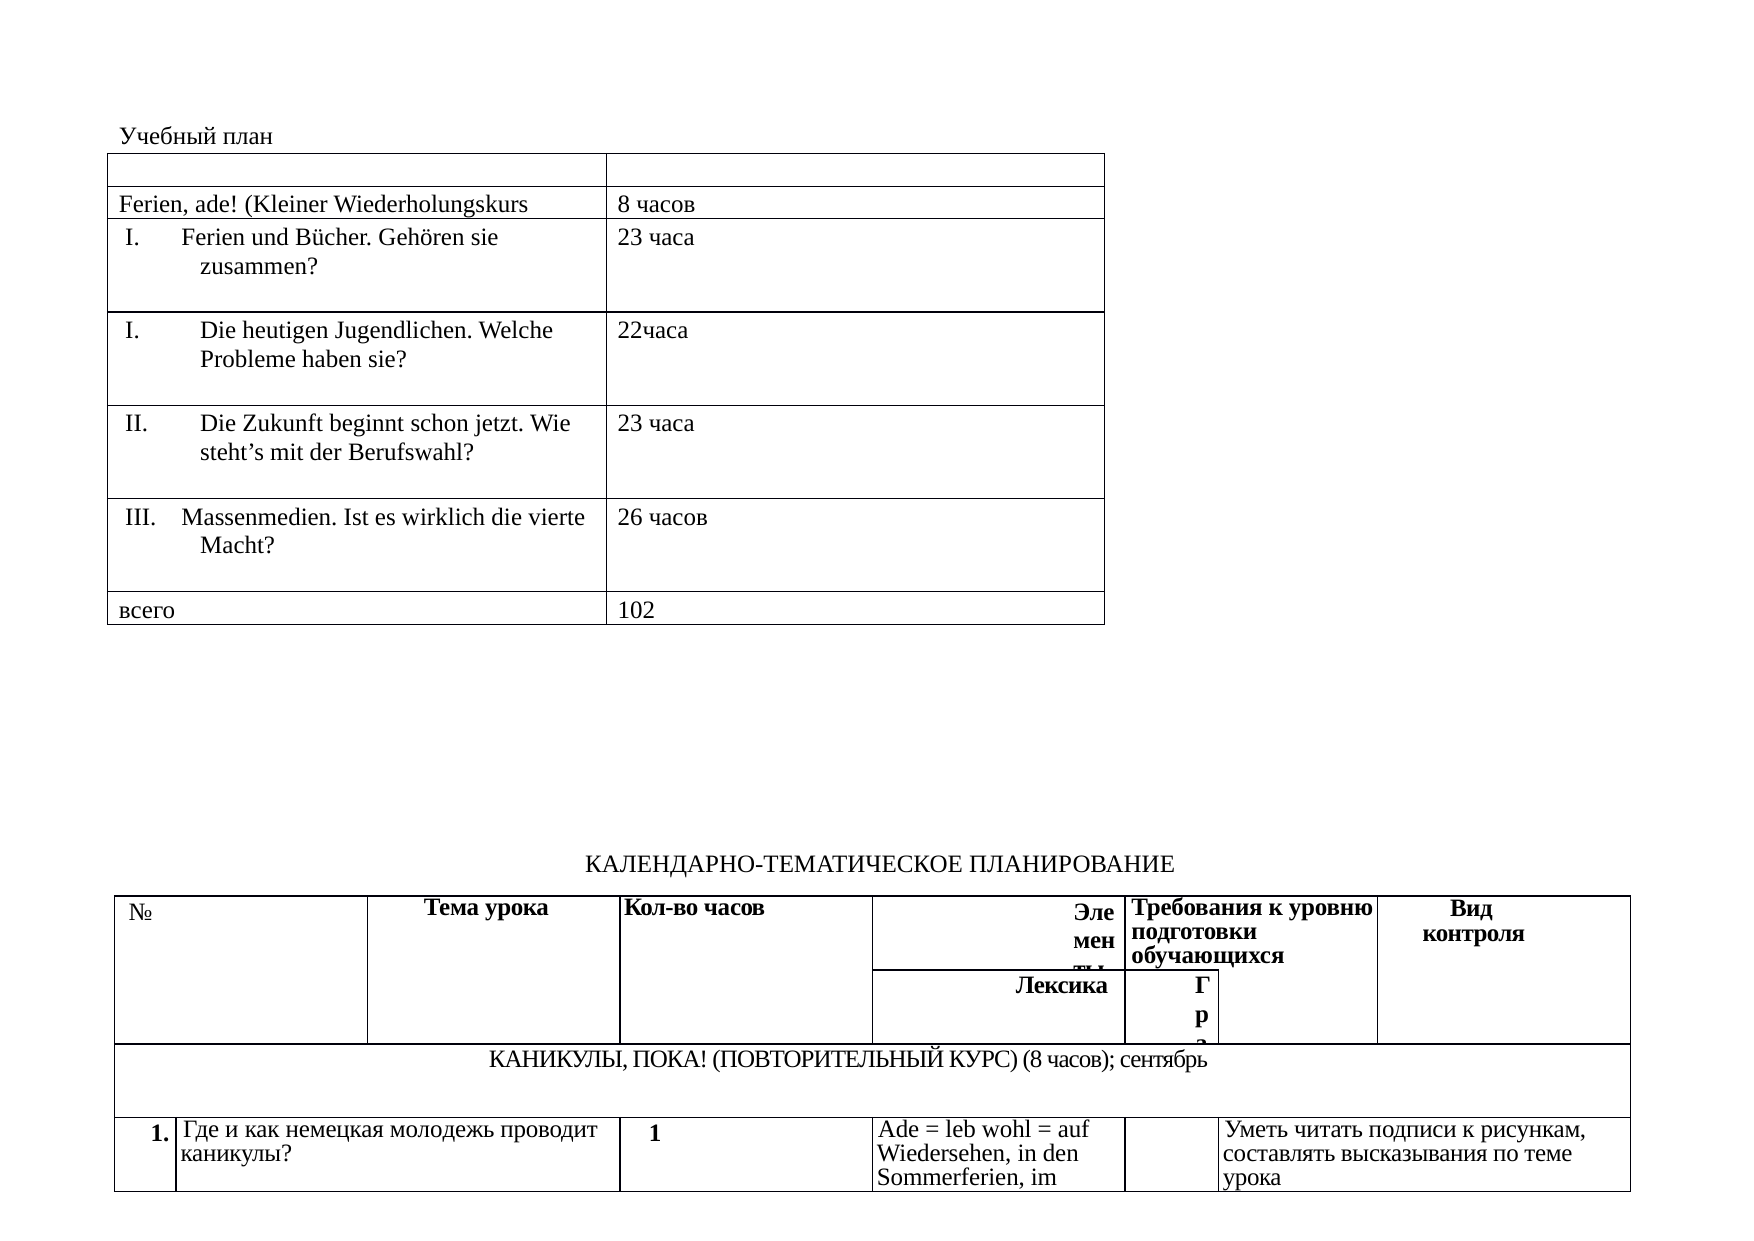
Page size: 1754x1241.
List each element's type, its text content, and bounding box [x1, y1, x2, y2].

text Учебный план [119, 121, 1635, 150]
table_cell 1. [115, 1118, 175, 1191]
table_cell 102 [607, 592, 1104, 623]
table_header [108, 154, 606, 186]
table_cell всего [108, 592, 606, 623]
table_header Кол-во часов [621, 897, 872, 1043]
table_cell Die Zukunft beginnt schon jetzt. Wie steht’s mit der Berufswahl? [108, 406, 606, 498]
table_cell Die heutigen Jugendlichen. Welche Probleme haben sie? [108, 313, 606, 404]
table_cell 26 часов [607, 499, 1104, 591]
table_cell Грамматика [1214, 971, 1218, 1043]
table_cell 22часа [607, 313, 1104, 404]
table_cell Уметь читать подписи к рисункам, составлять высказывания по теме урока [1219, 1118, 1630, 1191]
table_header № [115, 897, 367, 1043]
table_cell 1 [621, 1118, 872, 1191]
table_cell [1126, 1118, 1218, 1191]
table_header Элементы содержания [873, 897, 1073, 969]
table_cell Ferien und Bücher. Gehören sie zusammen? [108, 219, 606, 311]
table_cell Massenmedien. Ist es wirklich die vierte Macht? [108, 499, 606, 591]
table_cell КАНИКУЛЫ, ПОКА! (ПОВТОРИТЕЛЬНЫЙ КУРС) (8 часов); сентябрь [115, 1045, 1630, 1117]
table_cell Лексика [873, 971, 1124, 1043]
text КАЛЕНДАРНО-ТЕМАТИЧЕСКОЕ ПЛАНИРОВАНИЕ [125, 849, 1635, 878]
table_header Вид контроля [1378, 897, 1630, 1043]
table_cell 23 часа [607, 219, 1104, 311]
table_cell 8 часов [607, 187, 1104, 218]
table_cell Грамматика [1126, 971, 1195, 1043]
table_cell [1219, 969, 1377, 1043]
table_header [607, 154, 1104, 186]
table_header Тема урока [368, 897, 619, 1043]
table_cell Где и как немецкая молодежь проводит каникулы? [177, 1118, 619, 1191]
table_cell Ferien, ade! (Kleiner Wiederholungskurs [108, 187, 606, 218]
table_cell 23 часа [607, 406, 1104, 498]
